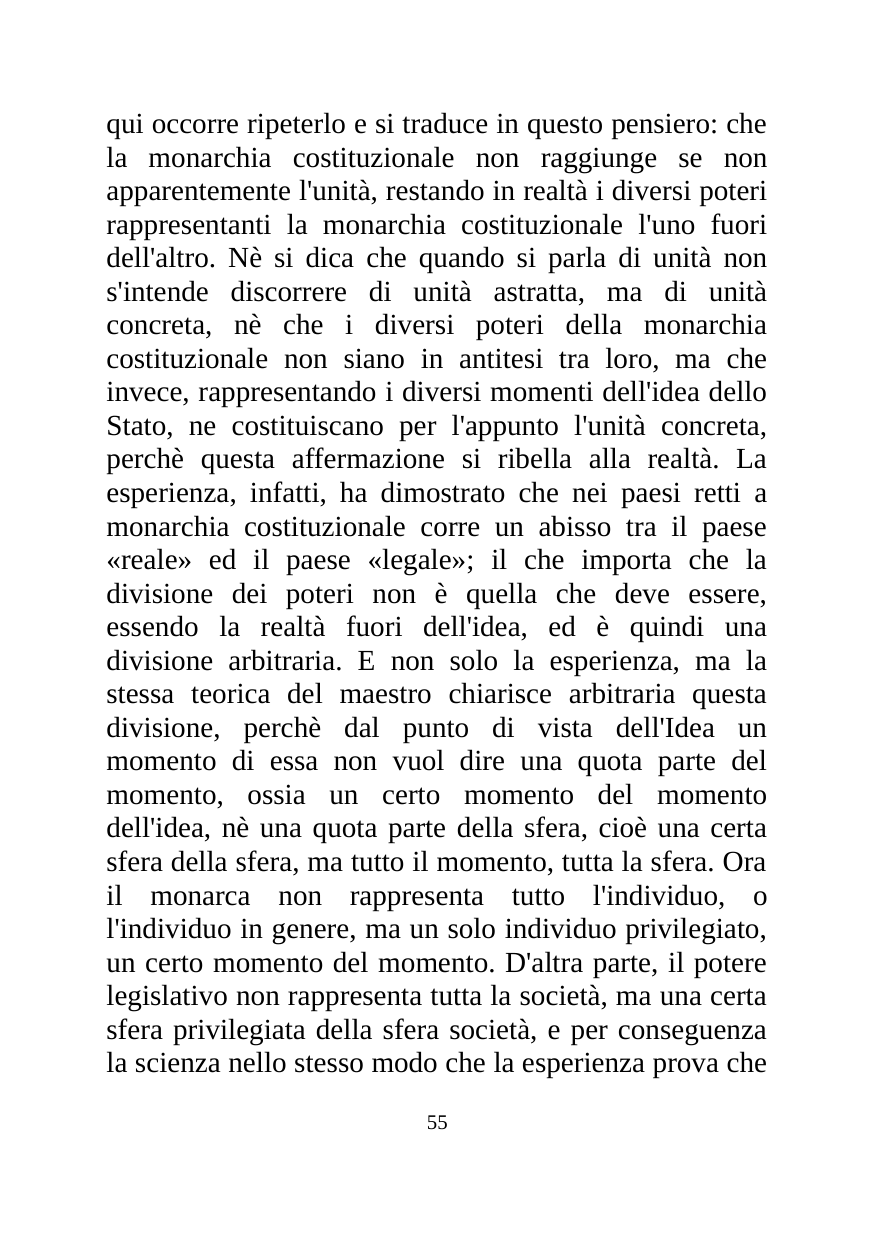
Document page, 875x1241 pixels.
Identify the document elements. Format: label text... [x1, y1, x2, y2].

text qui occorre ripeterlo e si traduce in questo pensiero: che la monarchia costituzionale non raggiunge se non apparentemente l'unità, restando in realtà i diversi poteri rappresentanti la monarchia costituzionale l'uno fuori dell'altro. Nè si dica che quando si parla di unità non s'intende discorrere di unità astratta, ma di unità concreta, nè che i diversi poteri della monarchia costituzionale non siano in antitesi tra loro, ma che invece, rappresentando i diversi momenti dell'idea dello Stato, ne costituiscano per l'appunto l'unità concreta, perchè questa affermazione si ribella alla realtà. La esperienza, infatti, ha dimostrato che nei paesi retti a monarchia costituzionale corre un abisso tra il paese «reale» ed il paese «legale»; il che importa che la divisione dei poteri non è quella che deve essere, essendo la realtà fuori dell'idea, ed è quindi una divisione arbitraria. E non solo la esperienza, ma la stessa teorica del maestro chiarisce arbitraria questa divisione, perchè dal punto di vista dell'Idea un momento di essa non vuol dire una quota parte del momento, ossia un certo momento del momento dell'idea, nè una quota parte della sfera, cioè una certa sfera della sfera, ma tutto il momento, tutta la sfera. Ora il monarca non rappresenta tutto l'individuo, o l'individuo in genere, ma un solo individuo privilegiato, un certo momento del momento. D'altra parte, il potere legislativo non rappresenta tutta la società, ma una certa sfera privilegiata della sfera società, e per conseguenza la scienza nello stesso modo che la esperienza prova che [106, 106, 768, 1079]
